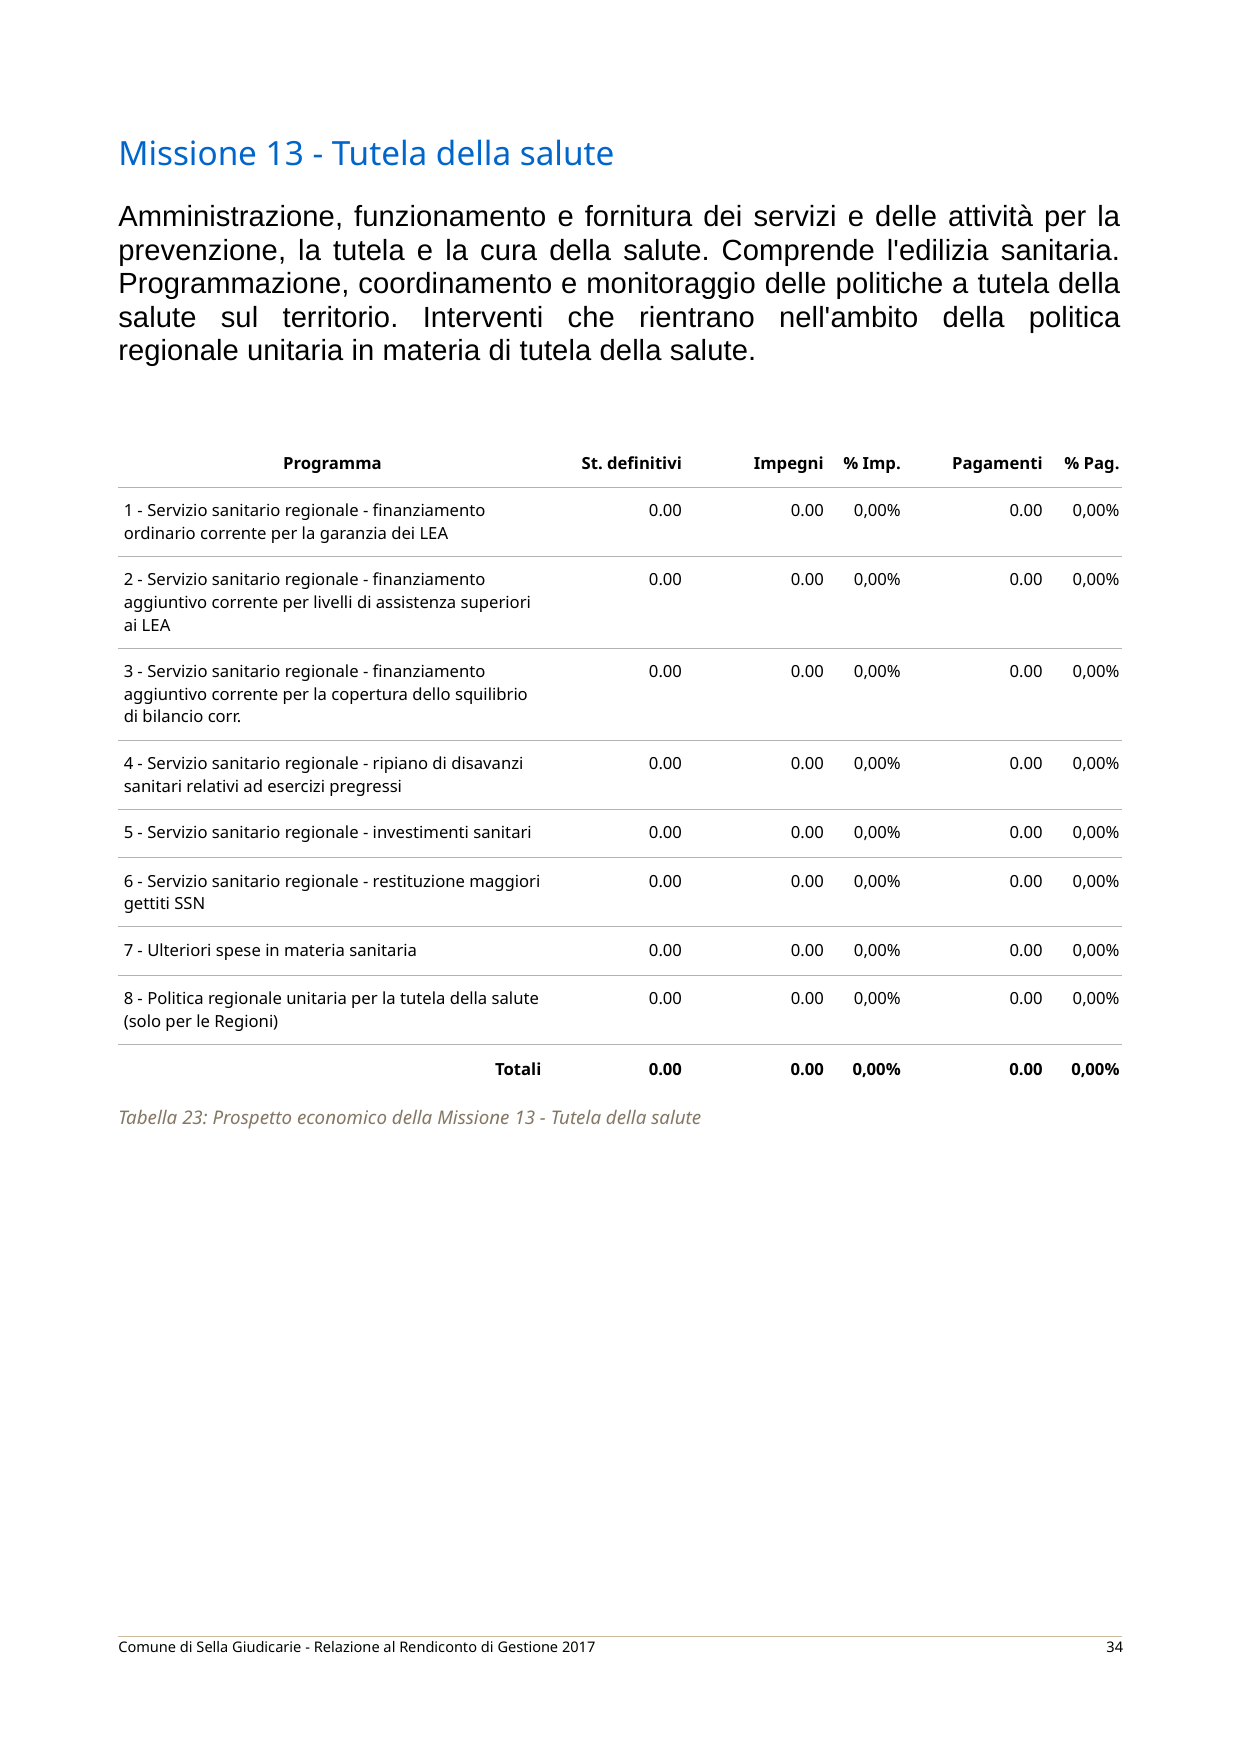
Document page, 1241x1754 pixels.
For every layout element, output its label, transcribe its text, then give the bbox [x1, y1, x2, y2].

table_cell 0,00 [544, 810, 684, 857]
table_cell 0,00 [685, 810, 826, 857]
table_cell 0,00 [685, 858, 826, 926]
table_cell 4 - Servizio sanitario regionale - ripiano di disavanzi sanitari relativi ad esercizi pregressi [121, 741, 544, 809]
table_cell 5 - Servizio sanitario regionale - investimenti sanitari [121, 810, 544, 857]
table_cell Totali [121, 1045, 544, 1093]
table_cell 1 - Servizio sanitario regionale - finanziamento ordinario corrente per la garanzia dei LEA [121, 488, 544, 556]
table_cell 6 - Servizio sanitario regionale - restituzione maggiori gettiti SSN [121, 858, 544, 926]
table_cell 0,00 [544, 858, 684, 926]
table_cell 0,00 [685, 976, 826, 1044]
table_cell 0,00 [685, 488, 826, 556]
table_cell Impegni [685, 439, 826, 487]
table_cell 0,00 [903, 858, 1045, 926]
table_cell 8 - Politica regionale unitaria per la tutela della salute (solo per le Regioni) [121, 976, 544, 1044]
table_cell 0,00% [1045, 810, 1122, 857]
table_cell 0,00% [1045, 649, 1122, 739]
table_cell 0,00% [826, 741, 903, 809]
table_cell 0,00 [903, 741, 1045, 809]
table_cell 0,00% [1045, 927, 1122, 975]
table_cell 0,00 [685, 1045, 826, 1093]
table_cell 0,00% [1045, 858, 1122, 926]
table_cell 0,00% [826, 488, 903, 556]
table_cell 0,00 [903, 557, 1045, 648]
table_cell % Imp. [826, 439, 903, 487]
table_cell 0,00 [544, 557, 684, 648]
table_cell 0,00% [826, 810, 903, 857]
text Amministrazione, funzionamento e fornitura dei servizi e delle attività per la prevenzione, la tutela e la cura della salute. Comprende l'edilizia sanitaria. Programmazione, coordinamento e monitoraggio delle politiche a tutela della salute sul territorio. Interventi che rientrano nell'ambito della politica regionale unitaria in materia di tutela della salute. [118, 199, 1122, 367]
table_cell 0,00% [1045, 976, 1122, 1044]
text Tabella 23: Prospetto economico della Missione 13 - Tutela della salute [118, 1104, 1122, 1130]
table_cell 0,00 [903, 927, 1045, 975]
table_cell 0,00% [1045, 557, 1122, 648]
table_cell 0,00 [544, 976, 684, 1044]
table_cell 0,00 [544, 741, 684, 809]
table_cell 0,00 [903, 488, 1045, 556]
table_cell 0,00% [826, 976, 903, 1044]
table_cell Pagamenti [903, 439, 1045, 487]
table_cell 2 - Servizio sanitario regionale - finanziamento aggiuntivo corrente per livelli di assistenza superiori ai LEA [121, 557, 544, 648]
table_cell 0,00 [544, 649, 684, 739]
text Missione 13 - Tutela della salute [118, 130, 1122, 175]
table_cell 0,00 [903, 810, 1045, 857]
table_cell St. definitivi [544, 439, 684, 487]
table_cell 3 - Servizio sanitario regionale - finanziamento aggiuntivo corrente per la copertura dello squilibrio di bilancio corr. [121, 649, 544, 739]
table_cell 0,00 [685, 741, 826, 809]
table_cell 0,00% [826, 858, 903, 926]
table_cell 0,00% [1045, 488, 1122, 556]
table_cell 7 - Ulteriori spese in materia sanitaria [121, 927, 544, 975]
table_cell 0,00% [1045, 1045, 1122, 1093]
table_cell 0,00 [903, 649, 1045, 739]
table_cell 0,00 [544, 488, 684, 556]
table_cell 0,00 [685, 649, 826, 739]
table_cell 0,00% [1045, 741, 1122, 809]
table_cell 0,00% [826, 557, 903, 648]
table_cell 0,00% [826, 1045, 903, 1093]
table_cell 0,00 [903, 1045, 1045, 1093]
table_cell 0,00 [544, 927, 684, 975]
table_cell 0,00 [544, 1045, 684, 1093]
table_cell Programma [121, 439, 544, 487]
table_cell 0,00% [826, 927, 903, 975]
table_cell 0,00 [685, 557, 826, 648]
table_cell 0,00 [903, 976, 1045, 1044]
table_cell 0,00% [826, 649, 903, 739]
table_cell 0,00 [685, 927, 826, 975]
table_cell % Pag. [1045, 439, 1122, 487]
